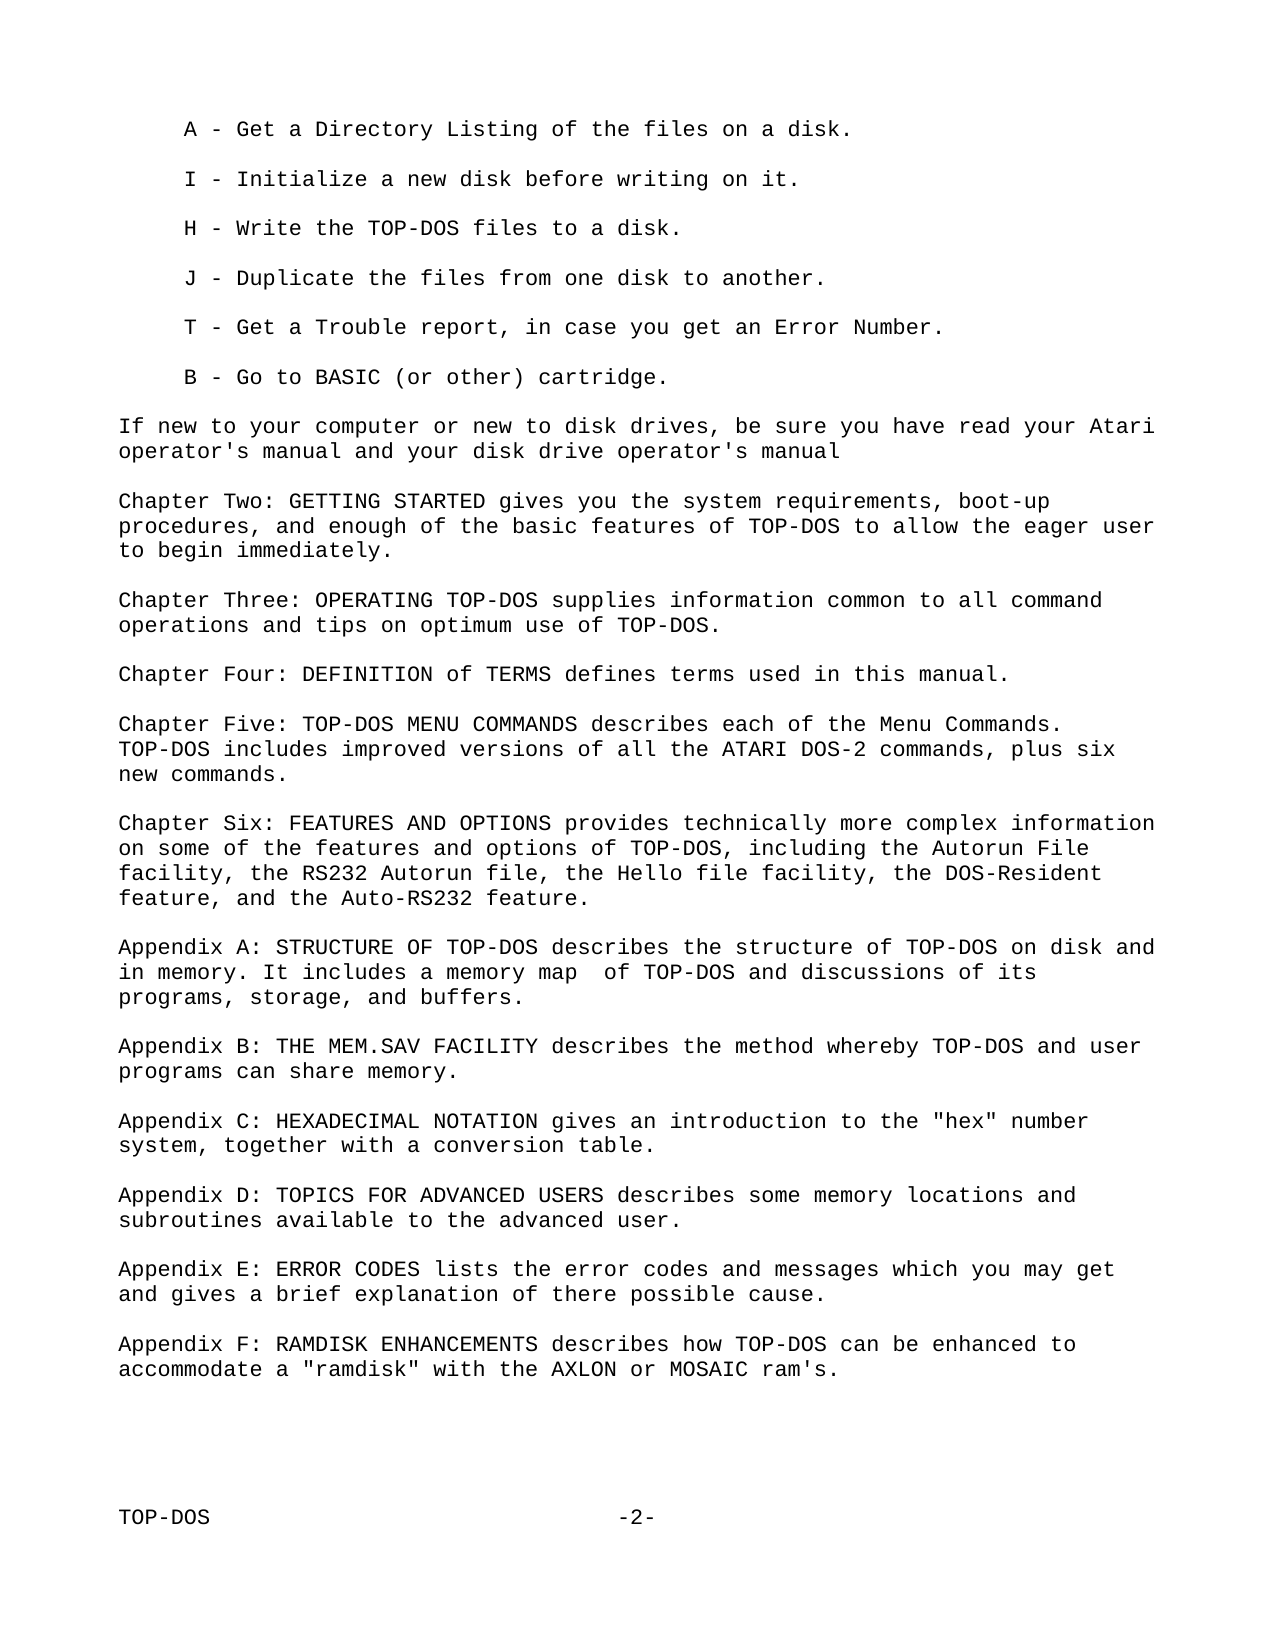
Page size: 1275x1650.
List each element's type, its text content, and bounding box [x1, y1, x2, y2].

text new commands. [118, 763, 1157, 787]
text Appendix E: ERROR CODES lists the error codes and messages which you may get [118, 1258, 1157, 1283]
text T - Get a Trouble report, in case you get an Error Number. [118, 316, 1157, 341]
text Appendix A: STRUCTURE OF TOP-DOS describes the structure of TOP-DOS on disk and [118, 936, 1157, 961]
text H - Write the TOP-DOS files to a disk. [118, 217, 1157, 242]
text operator's manual and your disk drive operator's manual [118, 440, 1157, 465]
text Chapter Five: TOP-DOS MENU COMMANDS describes each of the Menu Commands. [118, 713, 1157, 738]
text Appendix D: TOPICS FOR ADVANCED USERS describes some memory locations and [118, 1184, 1157, 1209]
text and gives a brief explanation of there possible cause. [118, 1283, 1157, 1308]
text Chapter Four: DEFINITION of TERMS defines terms used in this manual. [118, 663, 1157, 688]
text Appendix B: THE MEM.SAV FACILITY describes the method whereby TOP-DOS and user [118, 1035, 1157, 1060]
text to begin immediately. [118, 539, 1157, 564]
text in memory. It includes a memory map of TOP-DOS and discussions of its [118, 961, 1157, 986]
text operations and tips on optimum use of TOP-DOS. [118, 614, 1157, 639]
text Appendix F: RAMDISK ENHANCEMENTS describes how TOP-DOS can be enhanced to [118, 1333, 1157, 1358]
text A - Get a Directory Listing of the files on a disk. [118, 118, 1157, 143]
text facility, the RS232 Autorun file, the Hello file facility, the DOS-Resident [118, 862, 1157, 887]
text I - Initialize a new disk before writing on it. [118, 168, 1157, 192]
text TOP-DOS includes improved versions of all the ATARI DOS-2 commands, plus six [118, 738, 1157, 763]
text programs, storage, and buffers. [118, 986, 1157, 1011]
text on some of the features and options of TOP-DOS, including the Autorun File [118, 837, 1157, 862]
text Chapter Three: OPERATING TOP-DOS supplies information common to all command [118, 589, 1157, 614]
text Appendix C: HEXADECIMAL NOTATION gives an introduction to the "hex" number [118, 1110, 1157, 1134]
text Chapter Six: FEATURES AND OPTIONS provides technically more complex information [118, 812, 1157, 837]
text feature, and the Auto-RS232 feature. [118, 887, 1157, 911]
text J - Duplicate the files from one disk to another. [118, 267, 1157, 292]
text If new to your computer or new to disk drives, be sure you have read your Atari [118, 416, 1157, 440]
text subroutines available to the advanced user. [118, 1209, 1157, 1234]
text system, together with a conversion table. [118, 1134, 1157, 1159]
text accommodate a "ramdisk" with the AXLON or MOSAIC ram's. [118, 1358, 1157, 1382]
text B - Go to BASIC (or other) cartridge. [118, 366, 1157, 391]
text TOP-DOS -2- [118, 1506, 1157, 1531]
text programs can share memory. [118, 1060, 1157, 1085]
text procedures, and enough of the basic features of TOP-DOS to allow the eager user [118, 515, 1157, 539]
text Chapter Two: GETTING STARTED gives you the system requirements, boot-up [118, 490, 1157, 515]
